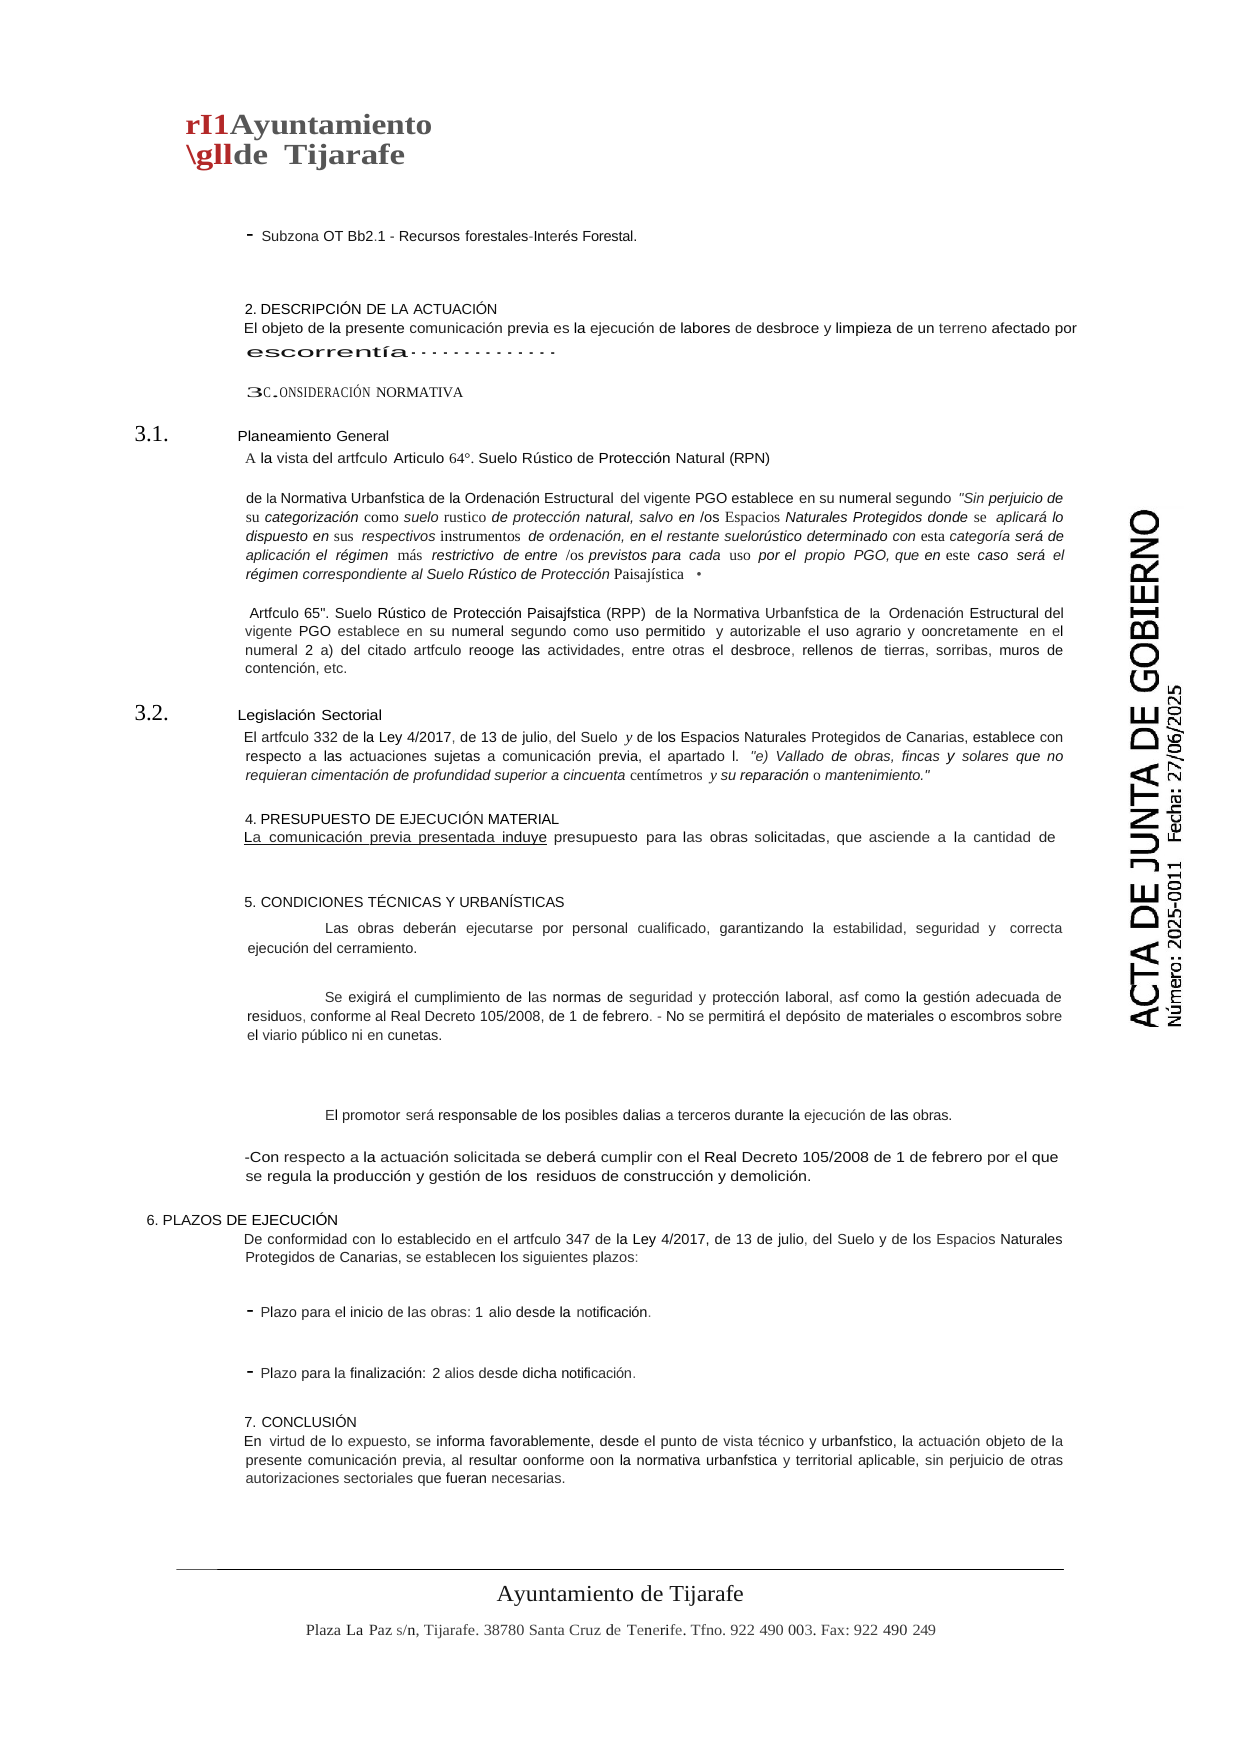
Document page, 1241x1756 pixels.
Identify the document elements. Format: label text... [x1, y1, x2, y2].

subtitle 3C.ONSIDERACIÓN NORMATIVA [246, 384, 1197, 401]
list DESCRIPCIÓN DE LA ACTUACIÓN [244, 301, 1197, 317]
text A la vista del artfculo Articulo 64°. Suelo Rústico de Protección Natural (RPN) [245, 449, 1197, 466]
list Legislación Sectorial [134, 699, 1128, 726]
list Planeamiento General [134, 420, 1197, 447]
text En virtud de lo expuesto, se informa favorablemente, desde el punto de vista técnico y urbanfstico, la actuación objeto de la presente comunicación previa, al resultar oonforme oon la normativa urbanfstica y territorial aplicable, sin perjuicio de otras autorizaciones sectoriales que fueran necesarias. [244, 1433, 1063, 1487]
list PRESUPUESTO DE EJECUCIÓN MATERIAL [245, 811, 1128, 828]
text El promotor será responsable de los posibles dalias a terceros durante la ejecución de las obras. [325, 1106, 1197, 1123]
text -Con respecto a la actuación solicitada se deberá cumplir con el Real Decreto 105/2008 de 1 de febrero por el que se regula la producción y gestión de los residuos de construcción y demolición. [244, 1148, 1059, 1184]
list CONDICIONES TÉCNICAS Y URBANÍSTICAS [244, 894, 1128, 910]
list Subzona OT Bb2.1 - Recursos forestales-Interés Forestal. [246, 219, 1197, 246]
list Plazo para el inicio de las obras: 1 alio desde la notificación. [246, 1296, 1197, 1322]
text De conformidad con lo establecido en el artfculo 347 de la Ley 4/2017, de 13 de julio, del Suelo y de los Espacios Naturales Protegidos de Canarias, se establecen los siguientes plazos: [244, 1231, 1063, 1266]
list PLAZOS DE EJECUCIÓN [146, 1211, 1197, 1228]
text Las obras deberán ejecutarse por personal cualificado, garantizando la estabilidad, seguridad y correcta ejecución del cerramiento. [247, 919, 1063, 957]
list CONCLUSIÓN [244, 1414, 1197, 1431]
text Artfculo 65". Suelo Rústico de Protección Paisajfstica (RPP) de la Normativa Urbanfstica de la Ordenación Estructural del vigente PGO establece en su numeral segundo como uso permitido y autorizable el uso agrario y ooncretamente en el numeral 2 a) del citado artfculo reooge las actividades, entre otras el desbroce, rellenos de tierras, sorribas, muros de contención, etc. [245, 604, 1064, 677]
text El objeto de la presente comunicación previa es la ejecución de labores de desbroce y limpieza de un terreno afectado por escorrentía·············· [244, 320, 1197, 361]
text El artfculo 332 de la Ley 4/2017, de 13 de julio, del Suelo y de los Espacios Naturales Protegidos de Canarias, establece con respecto a las actuaciones sujetas a comunicación previa, el apartado l. "e) Vallado de obras, fincas y solares que no requieran cimentación de profundidad superior a cincuenta centímetros y su reparación o mantenimiento." [244, 728, 1064, 783]
text La comunicación previa presentada induye presupuesto para las obras solicitadas, que asciende a la cantidad de [244, 829, 1128, 846]
text de la Normativa Urbanfstica de la Ordenación Estructural del vigente PGO establece en su numeral segundo "Sin perjuicio de su categorización como suelo rustico de protección natural, salvo en /os Espacios Naturales Protegidos donde se aplicará lo dispuesto en sus respectivos instrumentos de ordenación, en el restante suelorústico determinado con esta categoría será de aplicación el régimen más restrictivo de entre /os previstos para cada uso por el propio PGO, que en este caso será el régimen correspondiente al Suelo Rústico de Protección Paisajística • [246, 490, 1064, 582]
text Se exigirá el cumplimiento de las normas de seguridad y protección laboral, asf como la gestión adecuada de residuos, conforme al Real Decreto 105/2008, de 1 de febrero. - No se permitirá el depósito de materiales o escombros sobre el viario público ni en cunetas. [247, 988, 1063, 1044]
list Plazo para la finalización: 2 alios desde dicha notificación. [246, 1357, 1197, 1383]
